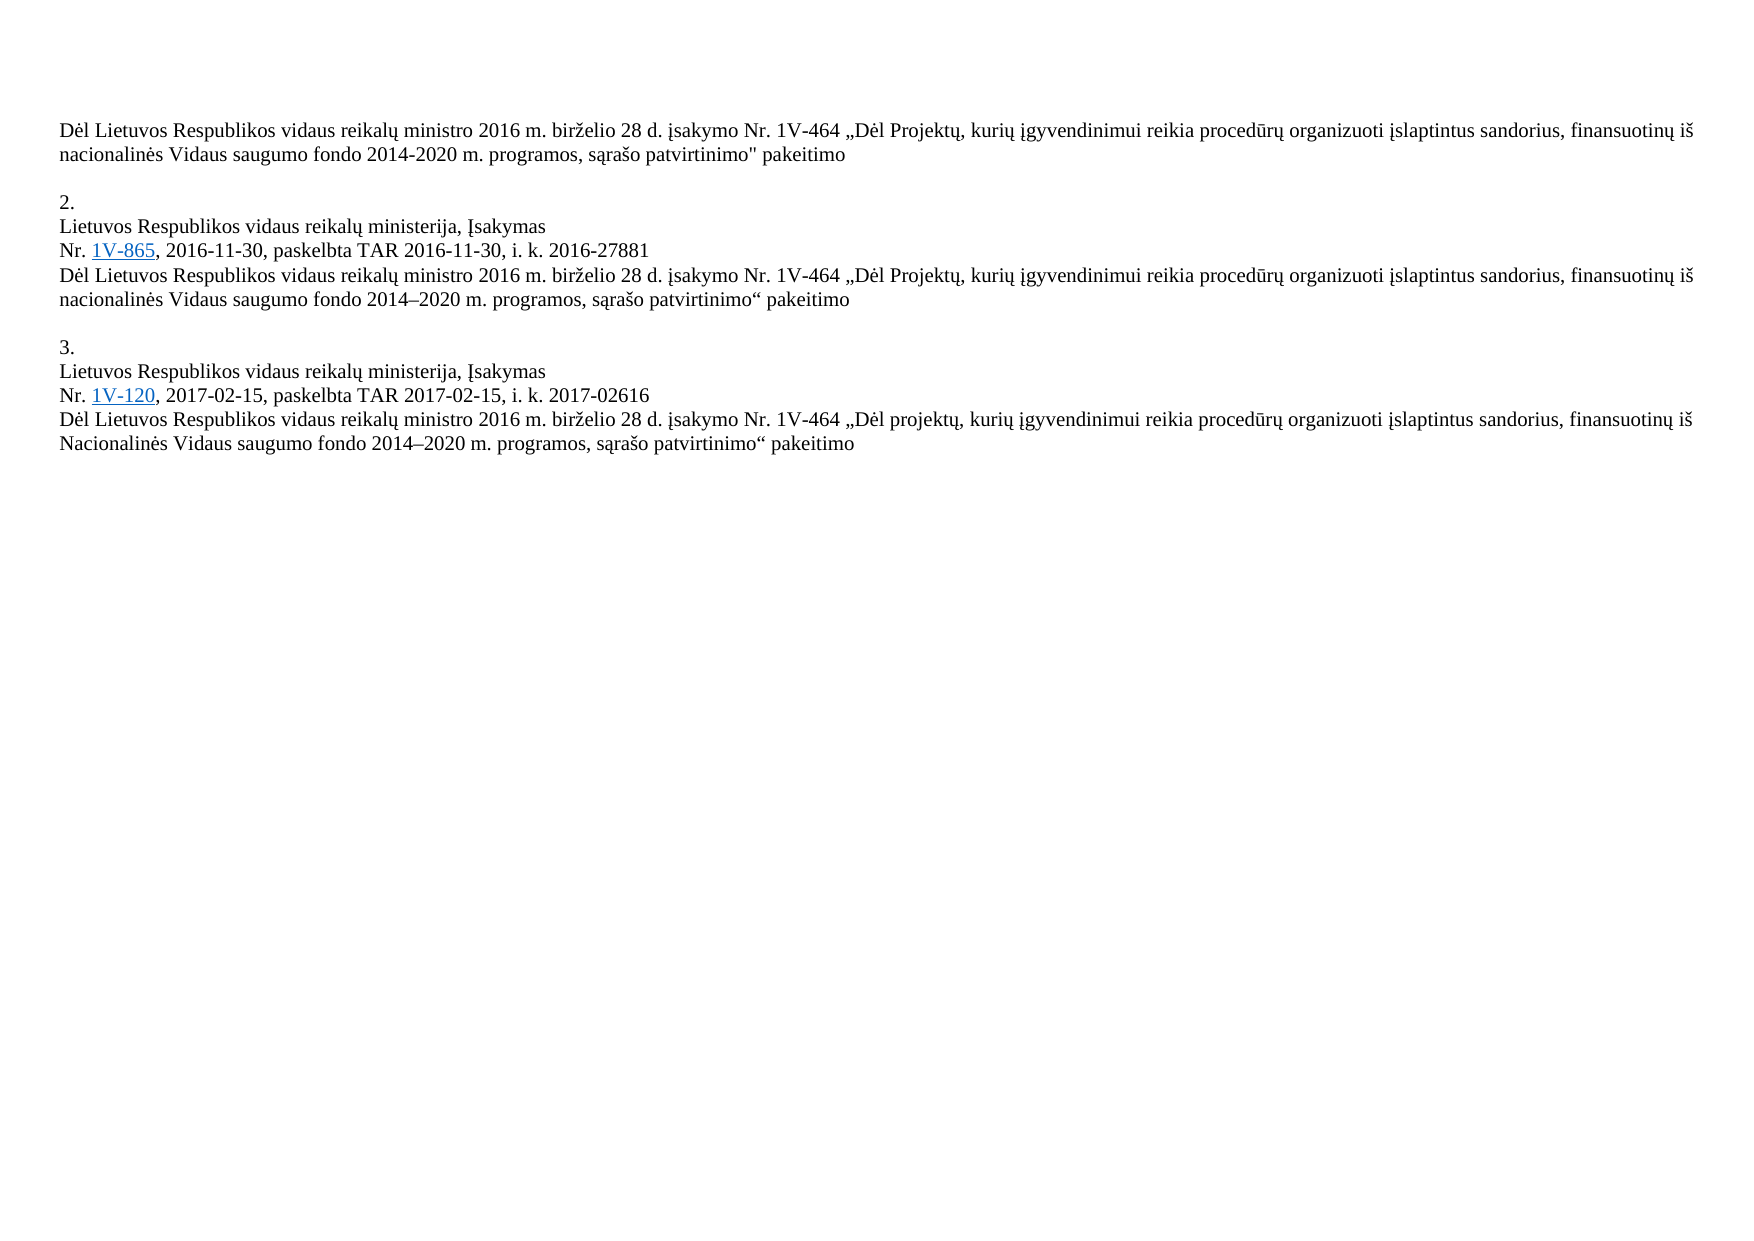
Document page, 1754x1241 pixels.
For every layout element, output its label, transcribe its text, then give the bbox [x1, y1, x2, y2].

text Dėl Lietuvos Respublikos vidaus reikalų ministro 2016 m. birželio 28 d. įsakymo Nr. 1V-464 „Dėl projektų, kurių įgyvendinimui reikia procedūrų organizuoti įslaptintus sandorius, finansuotinų iš Nacionalinės Vidaus saugumo fondo 2014–2020 m. programos, sąrašo patvirtinimo“ pakeitimo [59, 407, 1695, 455]
text 2. [59, 190, 1695, 214]
text Nr. 1V-120, 2017-02-15, paskelbta TAR 2017-02-15, i. k. 2017-02616 [59, 383, 1695, 407]
text Dėl Lietuvos Respublikos vidaus reikalų ministro 2016 m. birželio 28 d. įsakymo Nr. 1V-464 „Dėl Projektų, kurių įgyvendinimui reikia procedūrų organizuoti įslaptintus sandorius, finansuotinų iš nacionalinės Vidaus saugumo fondo 2014–2020 m. programos, sąrašo patvirtinimo“ pakeitimo [59, 262, 1695, 311]
text Nr. 1V-865, 2016-11-30, paskelbta TAR 2016-11-30, i. k. 2016-27881 [59, 238, 1695, 262]
text Lietuvos Respublikos vidaus reikalų ministerija, Įsakymas [59, 359, 1695, 383]
text Dėl Lietuvos Respublikos vidaus reikalų ministro 2016 m. birželio 28 d. įsakymo Nr. 1V-464 „Dėl Projektų, kurių įgyvendinimui reikia procedūrų organizuoti įslaptintus sandorius, finansuotinų iš nacionalinės Vidaus saugumo fondo 2014-2020 m. programos, sąrašo patvirtinimo" pakeitimo [59, 118, 1695, 166]
text Lietuvos Respublikos vidaus reikalų ministerija, Įsakymas [59, 214, 1695, 238]
text 3. [59, 335, 1695, 359]
